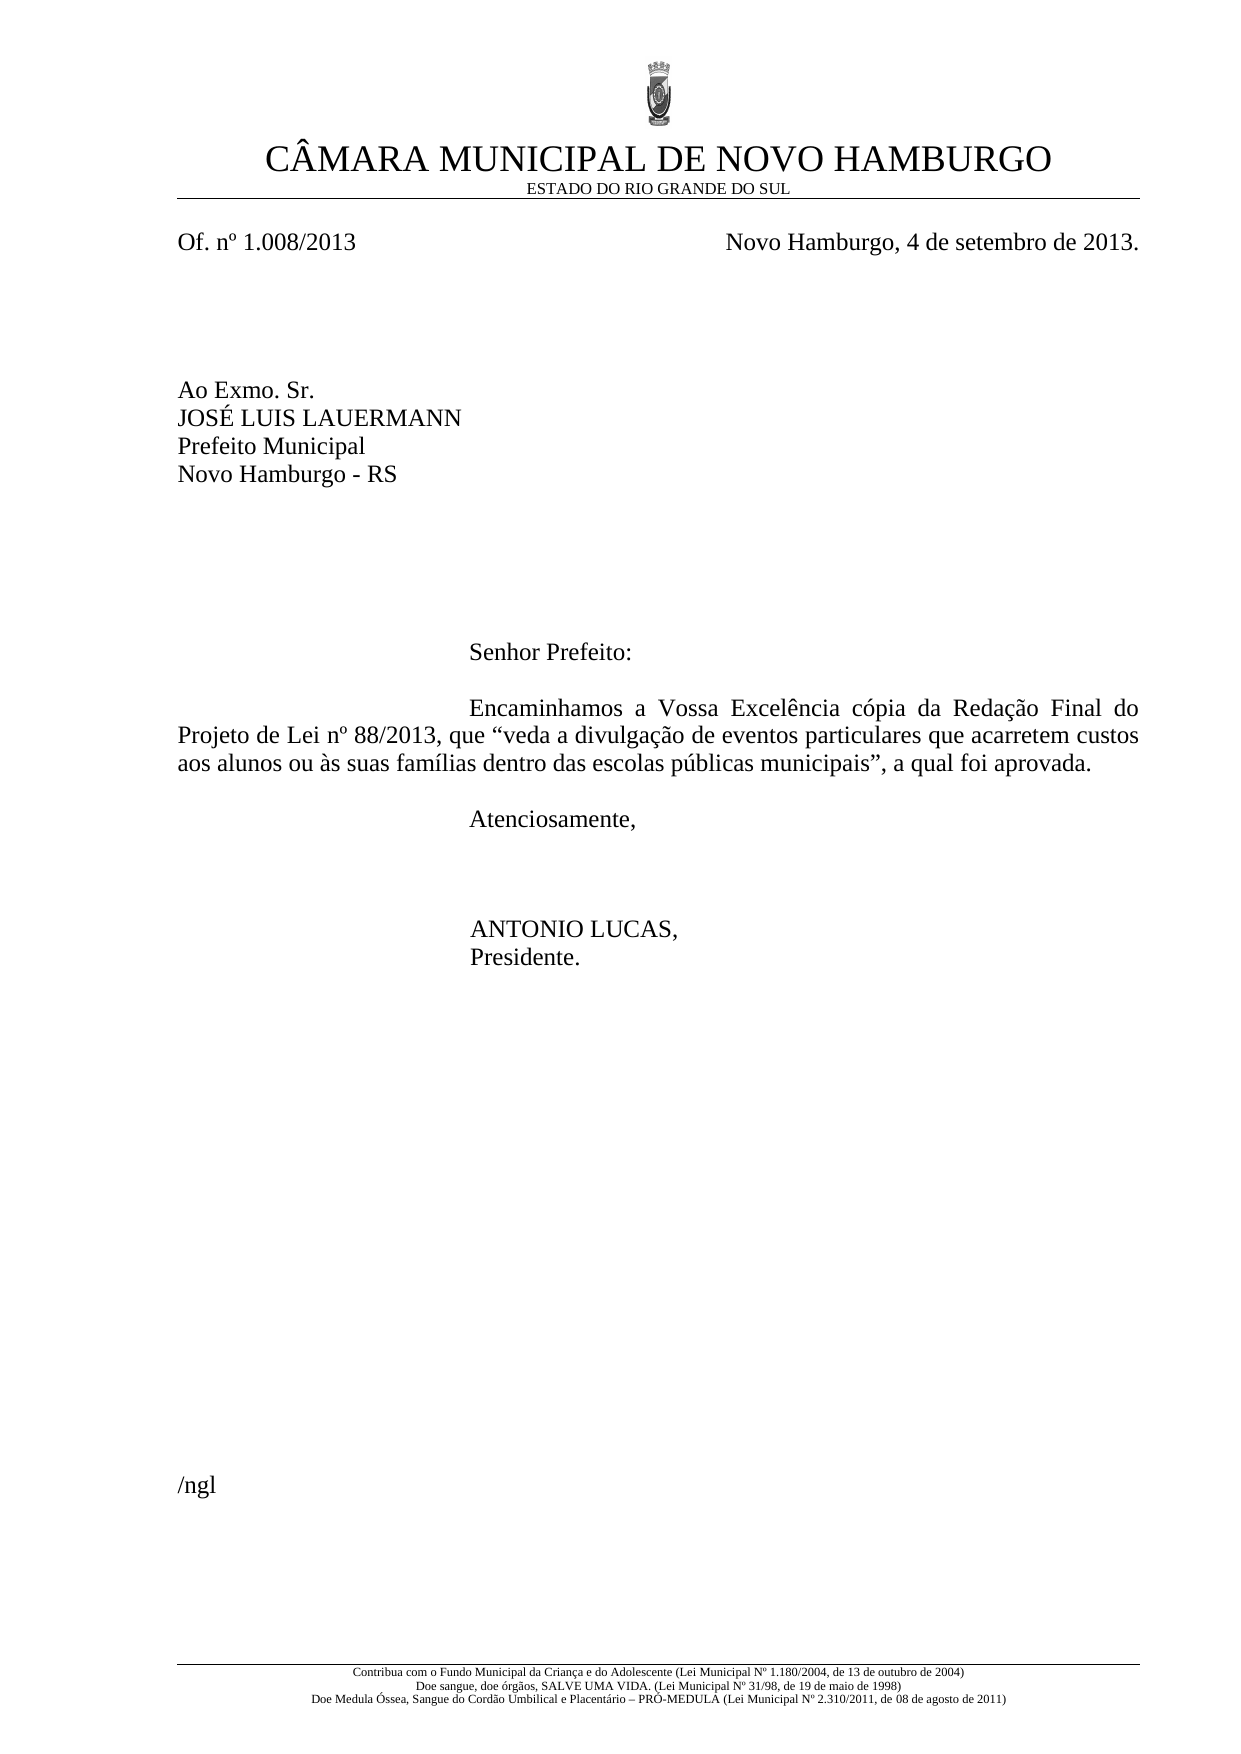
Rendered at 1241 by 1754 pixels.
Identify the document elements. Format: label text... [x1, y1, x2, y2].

text JOSÉ LUIS LAUERMANN [177, 404, 1140, 432]
text /ngl [177, 1471, 1140, 1499]
text Prefeito Municipal [177, 432, 1140, 460]
text ANTONIO LUCAS, [470, 916, 1140, 943]
text Encaminhamos a Vossa Excelência cópia da Redação Final do Projeto de Lei nº 88/2013, que “veda a divulgação de eventos particulares que acarretem custos aos alunos ou às suas famílias dentro das escolas públicas municipais”, a qual foi aprovada. [177, 694, 1140, 777]
text Of. nº 1.008/2013 Novo Hamburgo, 4 de setembro de 2013. [177, 228, 1140, 256]
text Presidente. [470, 943, 1140, 971]
text Atenciosamente, [177, 805, 1140, 832]
text Senhor Prefeito: [177, 638, 1140, 666]
text Novo Hamburgo - RS [177, 460, 1140, 487]
text Ao Exmo. Sr. [177, 377, 1140, 404]
